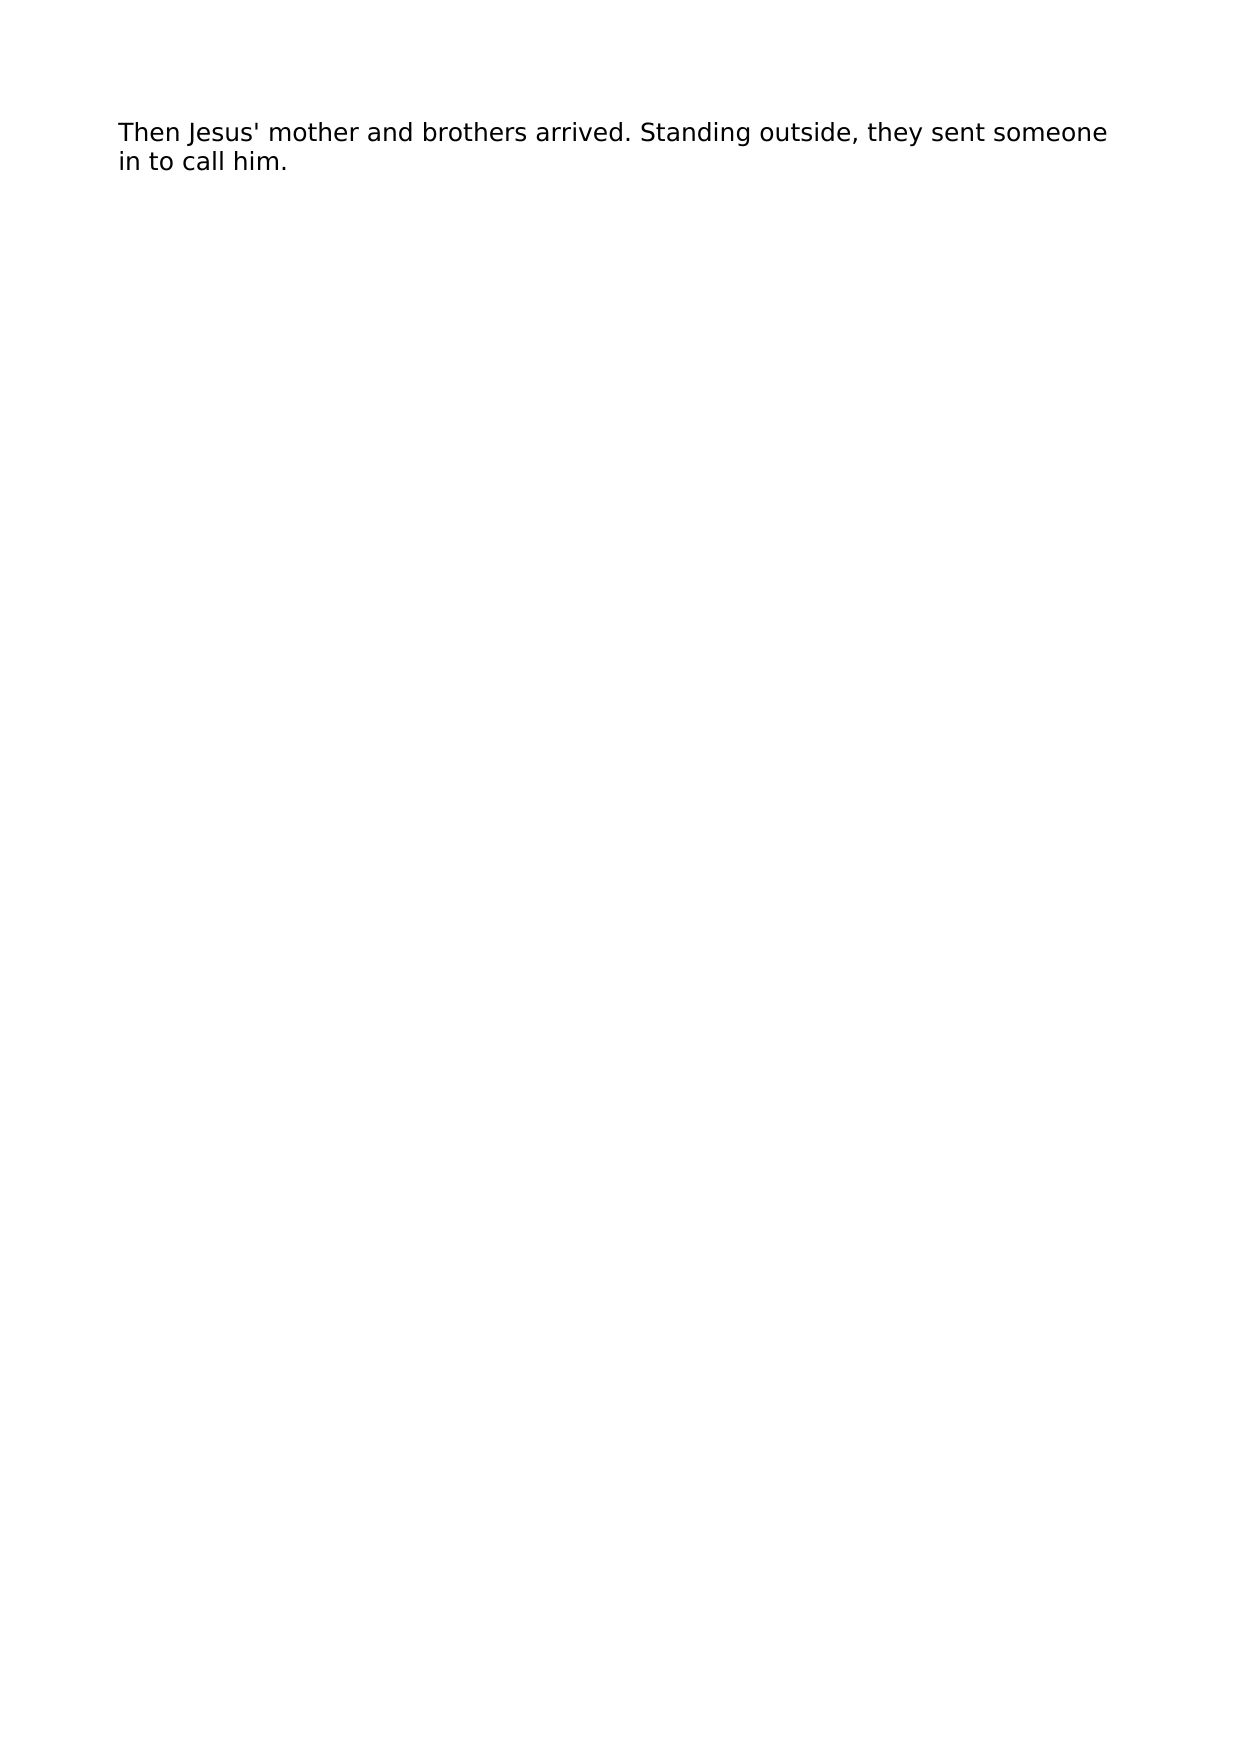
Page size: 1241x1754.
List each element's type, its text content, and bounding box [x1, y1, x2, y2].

text Then Jesus' mother and brothers arrived. Standing outside, they sent someone in to call him. [118, 118, 1122, 176]
